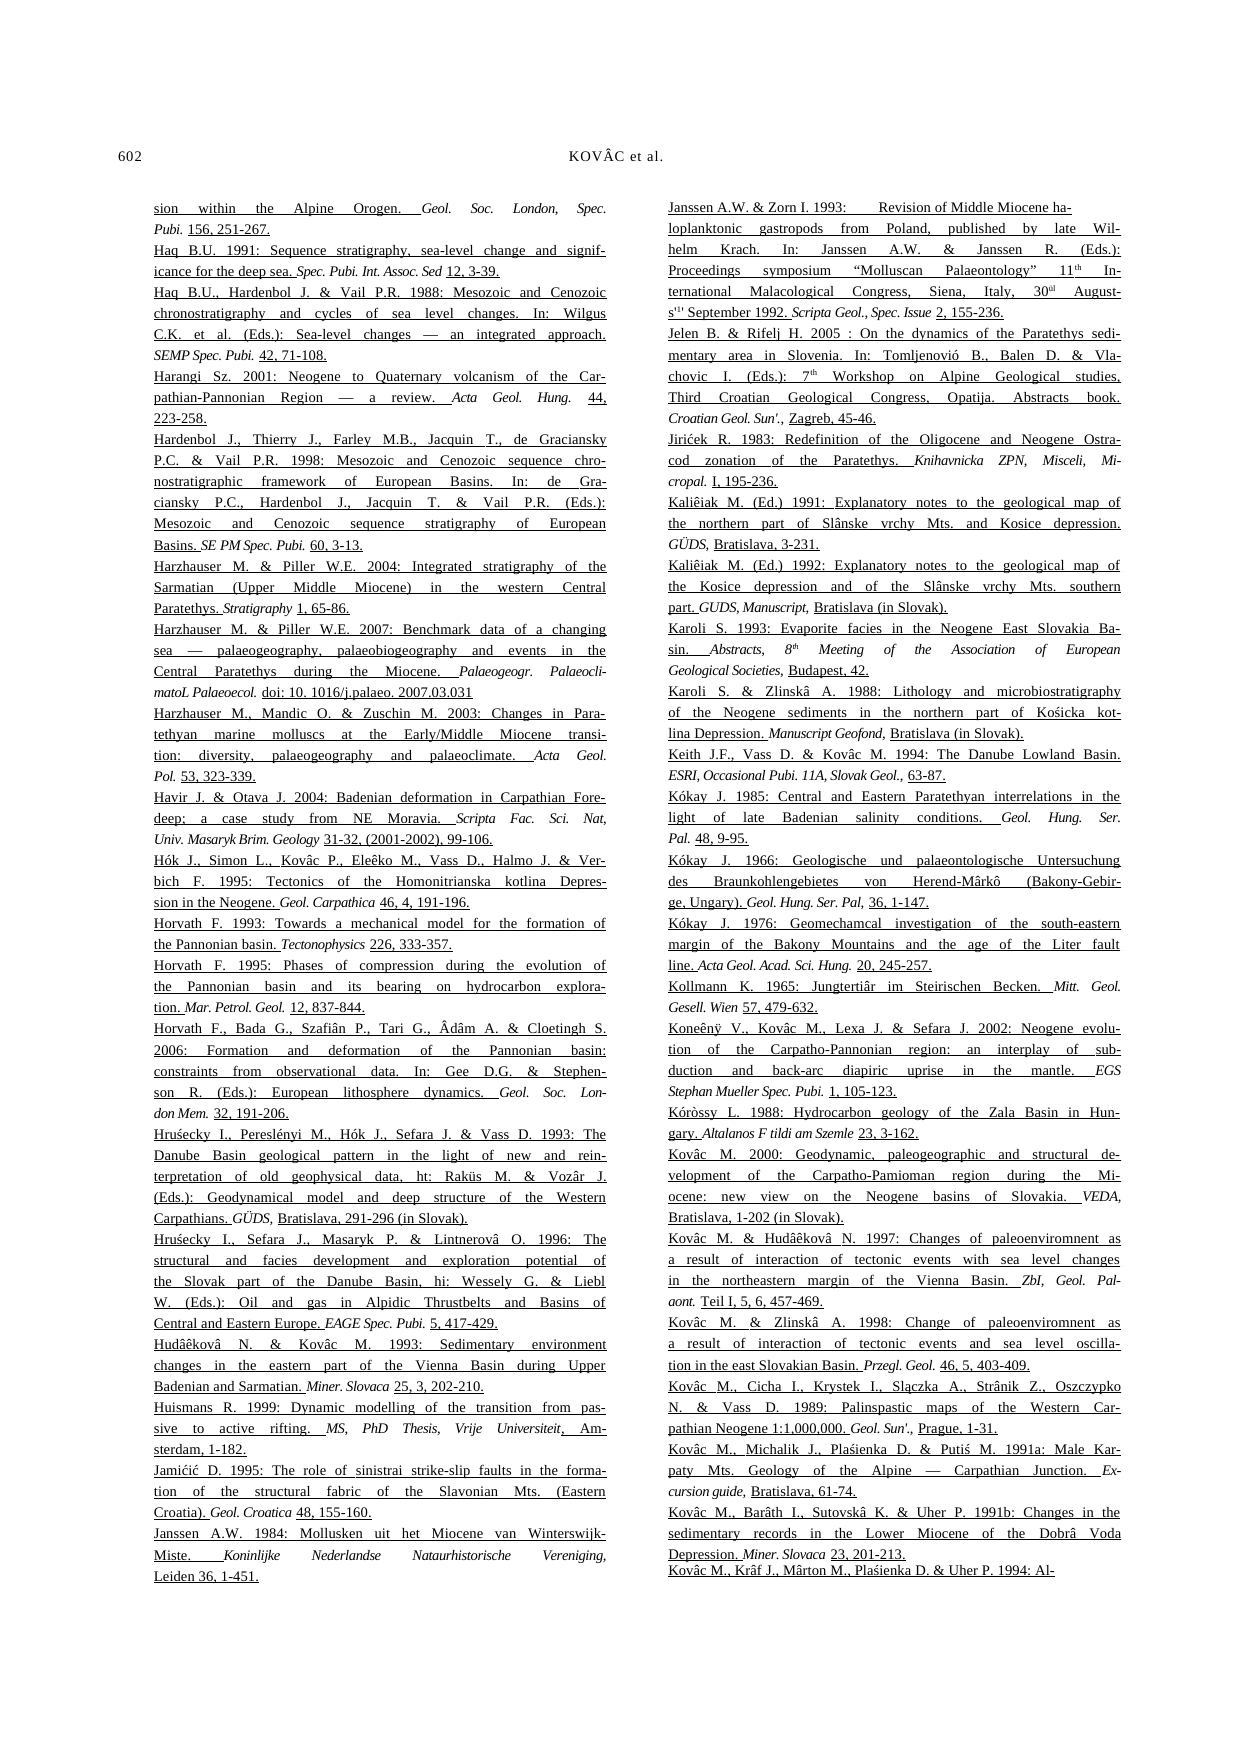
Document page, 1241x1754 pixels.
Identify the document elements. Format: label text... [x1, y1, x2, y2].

text Kókay J. 1985: Central and Eastern Paratethyan interrelations in the [668, 785, 1121, 803]
text chronostratigraphy and cycles of sea level changes. In: Wilgus [154, 299, 607, 319]
text sin. Abstracts, 8th Meeting of the Association of European Geological Societies, Budapest, 42. [668, 635, 1121, 680]
text ocene: new view on the Neogene basins of Slovakia. VEDA, Bratislava, 1-202 (in Slovak). [668, 1182, 1121, 1227]
text the northern part of Slânske vrchy Mts. and Kosice depression. [668, 509, 1121, 529]
text Kovâc M. 2000: Geodynamic, paleogeographic and structural de- [668, 1143, 1121, 1160]
text the Pannonian basin and its bearing on hydrocarbon explora- [154, 973, 607, 993]
text Janssen A.W. 1984: Mollusken uit het Miocene van Winterswijk- [154, 1522, 607, 1540]
text Danube Basin geological pattern in the light of new and rein- [154, 1141, 607, 1161]
text W. (Eds.): Oil and gas in Alpidic Thrustbelts and Basins of [154, 1288, 607, 1308]
text Proceedings symposium “Molluscan Palaeontology” 11th In- [668, 257, 1121, 277]
text margin of the Bakony Mountains and the age of the Liter fault line. Acta Geol. Acad. Sci. Hung. 20, 245-257. [668, 930, 1121, 974]
text tion: diversity, palaeogeography and palaeoclimate. Acta Geol. Pol. 53, 323-339. [154, 741, 607, 786]
text Jelen B. & Rifelj H. 2005 : On the dynamics of the Paratethys sedi- [668, 322, 1121, 340]
text duction and back-arc diapiric uprise in the mantle. EGS Stephan Mueller Spec. Pubi. 1, 105-123. [668, 1056, 1121, 1101]
text cod zonation of the Paratethys. Knihavnicka ZPN, Misceli, Mi- cropal. I, 195-236. [668, 446, 1121, 491]
text Depression. Miner. Slovaca 23, 201-213. [668, 1540, 1121, 1564]
text GÜDS, Bratislava, 3-231. [668, 530, 1121, 554]
text icance for the deep sea. Spec. Pubi. Int. Assoc. Sed 12, 3-39. [154, 257, 607, 281]
text bich F. 1995: Tectonics of the Homonitrianska kotlina Depres- [154, 867, 607, 888]
text Kovâc M., Michalik J., Plaśienka D. & Putiś M. 1991a: Male Kar- [668, 1437, 1121, 1455]
text constraints from observational data. In: Gee D.G. & Stephen- [154, 1057, 607, 1077]
text tion of the Carpatho-Pannonian region: an interplay of sub- [668, 1035, 1121, 1055]
text Third Croatian Geological Congress, Opatija. Abstracts book. [668, 383, 1121, 403]
text of the Neogene sediments in the northern part of Kośicka kot- [668, 699, 1121, 719]
text (Eds.): Geodynamical model and deep structure of the Western [154, 1183, 607, 1203]
text ge, Ungary). Geol. Hung. Ser. Pal, 36, 1-147. [668, 888, 1121, 911]
text KOVÂC et al. [569, 149, 663, 164]
text mentary area in Slovenia. In: Tomljenovió B., Balen D. & Vla- [668, 341, 1121, 361]
text sea — palaeogeography, palaeobiogeography and events in the [154, 636, 607, 656]
text part. GUDS, Manuscript, Bratislava (in Slovak). [668, 593, 1121, 617]
text Kóròssy L. 1988: Hydrocarbon geology of the Zala Basin in Hun- gary. Altalanos F tildi am Szemle 23, 3-162. [668, 1101, 1121, 1143]
text Sarmatian (Upper Middle Miocene) in the western Central [154, 573, 607, 593]
text sive to active rifting. MS, PhD Thesis, Vrije Universiteit, Am- sterdam, 1-182. [154, 1415, 607, 1459]
text son R. (Eds.): European lithosphere dynamics. Geol. Soc. Lon- don Mem. 32, 191-206. [154, 1078, 607, 1122]
text Hruśecky I., Sefara J., Masaryk P. & Lintnerovâ O. 1996: The [154, 1227, 607, 1245]
text loplanktonic gastropods from Poland, published by late Wil- [668, 217, 1121, 235]
text Jirićek R. 1983: Redefinition of the Oligocene and Neogene Ostra- [668, 427, 1121, 445]
text the Pannonian basin. Tectonophysics 226, 333-357. [154, 931, 607, 954]
text Paratethys. Stratigraphy 1, 65-86. [154, 594, 607, 617]
text Koneênÿ V., Kovâc M., Lexa J. & Sefara J. 2002: Neogene evolu- [668, 1017, 1121, 1034]
text Miste. Koninlijke Nederlandse Nataurhistorische Vereniging, Leiden 36, 1-451. [154, 1541, 607, 1585]
text C.K. et al. (Eds.): Sea-level changes — an integrated approach. [154, 320, 607, 340]
text Central and Eastern Europe. EAGE Spec. Pubi. 5, 417-429. [154, 1309, 607, 1333]
text tion. Mar. Petrol. Geol. 12, 837-844. [154, 994, 607, 1017]
text Horvath F. 1993: Towards a mechanical model for the formation of [154, 912, 607, 930]
text sion in the Neogene. Geol. Carpathica 46, 4, 191-196. [154, 889, 607, 912]
text tion in the east Slovakian Basin. Przegl. Geol. 46, 5, 403-409. [668, 1351, 1121, 1374]
text Havir J. & Otava J. 2004: Badenian deformation in Carpathian Fore- [154, 786, 607, 803]
text Janssen A.W. & Zorn I. 1993: Revision of Middle Miocene ha- [668, 196, 1123, 217]
text Jamićić D. 1995: The role of sinistrai strike-slip faults in the forma- [154, 1459, 607, 1477]
text N. & Vass D. 1989: Palinspastic maps of the Western Car- [668, 1393, 1121, 1413]
text P.C. & Vail P.R. 1998: Mesozoic and Cenozoic sequence chro- [154, 447, 607, 467]
text paty Mts. Geology of the Alpine — Carpathian Junction. Ex- cursion guide, Bratislava, 61-74. [668, 1456, 1121, 1501]
text Badenian and Sarmatian. Miner. Slovaca 25, 3, 202-210. [154, 1372, 607, 1396]
text ciansky P.C., Hardenbol J., Jacquin T. & Vail P.R. (Eds.): [154, 489, 607, 509]
text Croatian Geol. Sun'., Zagreb, 45-46. [668, 404, 1121, 427]
text Croatia). Geol. Croatica 48, 155-160. [154, 1499, 607, 1522]
text Hók J., Simon L., Kovâc P., Eleêko M., Vass D., Halmo J. & Ver- [154, 849, 607, 866]
text Kaliêiak M. (Ed.) 1992: Explanatory notes to the geological map of the Kosice depression and of the Slânske vrchy Mts. southern [668, 554, 1121, 592]
text a result of interaction of tectonic events and sea level oscilla- [668, 1330, 1121, 1350]
text ternational Malacological Congress, Siena, Italy, 30ül August- [668, 278, 1121, 298]
text 602 [118, 150, 142, 165]
text Mesozoic and Cenozoic sequence stratigraphy of European [154, 510, 607, 530]
text helm Krach. In: Janssen A.W. & Janssen R. (Eds.): [668, 236, 1121, 256]
text SEMP Spec. Pubi. 42, 71-108. [154, 341, 607, 365]
text Karoli S. 1993: Evaporite facies in the Neogene East Slovakia Ba- [668, 617, 1121, 634]
text Kaliêiak M. (Ed.) 1991: Explanatory notes to the geological map of [668, 491, 1121, 508]
text Huismans R. 1999: Dynamic modelling of the transition from pas- [154, 1396, 607, 1414]
text Harzhauser M., Mandic O. & Zuschin M. 2003: Changes in Para- [154, 701, 607, 719]
text Horvath F., Bada G., Szafiân P., Tari G., Âdâm A. & Cloetingh S. [154, 1017, 607, 1035]
text Keith J.F., Vass D. & Kovâc M. 1994: The Danube Lowland Basin. [668, 743, 1121, 761]
text Haq B.U., Hardenbol J. & Vail P.R. 1988: Mesozoic and Cenozoic [154, 281, 607, 298]
text Kovâc M., Barâth I., Sutovskâ K. & Uher P. 1991b: Changes in the [668, 1501, 1121, 1518]
text Kovâc M., Cicha I., Krystek I., Slączka A., Strânik Z., Oszczypko [668, 1374, 1121, 1392]
text structural and facies development and exploration potential of [154, 1246, 607, 1266]
text Horvath F. 1995: Phases of compression during the evolution of [154, 954, 607, 972]
text light of late Badenian salinity conditions. Geol. Hung. Ser. Pal. 48, 9-95. [668, 804, 1121, 848]
text Haq B.U. 1991: Sequence stratigraphy, sea-level change and signif- [154, 238, 607, 256]
text Kovâc M. & Zlinskâ A. 1998: Change of paleoenviromnent as [668, 1311, 1121, 1329]
text Hudâêkovâ N. & Kovâc M. 1993: Sedimentary environment [154, 1333, 607, 1350]
text chovic I. (Eds.): 7th Workshop on Alpine Geological studies, [668, 362, 1121, 382]
text tion of the structural fabric of the Slavonian Mts. (Eastern [154, 1478, 607, 1498]
text tethyan marine molluscs at the Early/Middle Miocene transi- [154, 720, 607, 740]
text a result of interaction of tectonic events with sea level changes in the northeastern margin of the Vienna Basin. ZbI, Geol. Pal- aont. Teil I, 5, 6, 457-469. [668, 1246, 1121, 1311]
text sedimentary records in the Lower Miocene of the Dobrâ Voda [668, 1519, 1121, 1539]
text velopment of the Carpatho-Pamioman region during the Mi- [668, 1161, 1121, 1181]
text sion within the Alpine Orogen. Geol. Soc. London, Spec. Pubi. 156, 251-267. [154, 196, 607, 238]
text nostratigraphic framework of European Basins. In: de Gra- [154, 468, 607, 488]
text Harzhauser M. & Piller W.E. 2004: Integrated stratigraphy of the [154, 554, 607, 572]
text deep; a case study from NE Moravia. Scripta Fac. Sci. Nat, Univ. Masaryk Brim. Geology 31-32, (2001-2002), 99-106. [154, 804, 607, 849]
text Kovâc M., Krâf J., Mârton M., Plaśienka D. & Uher P. 1994: Al- [668, 1564, 1123, 1578]
text Karoli S. & Zlinskâ A. 1988: Lithology and microbiostratigraphy [668, 680, 1121, 698]
text terpretation of old geophysical data, ht: Raküs M. & Vozâr J. [154, 1162, 607, 1182]
text Harzhauser M. & Piller W.E. 2007: Benchmark data of a changing [154, 617, 607, 635]
text 2006: Formation and deformation of the Pannonian basin: [154, 1036, 607, 1056]
text Hardenbol J., Thierry J., Farley M.B., Jacquin T., de Graciansky [154, 428, 607, 446]
text changes in the eastern part of the Vienna Basin during Upper [154, 1351, 607, 1371]
text s'1' September 1992. Scripta Geol., Spec. Issue 2, 155-236. [668, 299, 1121, 322]
text Kollmann K. 1965: Jungtertiâr im Steirischen Becken. Mitt. Geol. Gesell. Wien 57, 479-632. [668, 974, 1121, 1017]
text des Braunkohlengebietes von Herend-Mârkô (Bakony-Gebir- [668, 867, 1121, 887]
text lina Depression. Manuscript Geofond, Bratislava (in Slovak). [668, 720, 1121, 743]
text Central Paratethys during the Miocene. Palaeogeogr. Palaeocli- matoL Palaeoecol. doi: 10. 1016/j.palaeo. 2007.03.031 [154, 657, 607, 701]
text Basins. SE PM Spec. Pubi. 60, 3-13. [154, 531, 607, 554]
text the Slovak part of the Danube Basin, hi: Wessely G. & Liebl [154, 1267, 607, 1287]
text Kókay J. 1976: Geomechamcal investigation of the south-eastern [668, 911, 1121, 929]
text pathian-Pannonian Region — a review. Acta Geol. Hung. 44, 223-258. [154, 384, 607, 428]
text Harangi Sz. 2001: Neogene to Quaternary volcanism of the Car- [154, 365, 607, 383]
text Kókay J. 1966: Geologische und palaeontologische Untersuchung [668, 848, 1121, 866]
text pathian Neogene 1:1,000,000. Geol. Sun'., Prague, 1-31. [668, 1414, 1121, 1437]
text Carpathians. GÜDS, Bratislava, 291-296 (in Slovak). [154, 1204, 607, 1227]
text ESRI, Occasional Pubi. 11A, Slovak Geol., 63-87. [668, 762, 1121, 785]
text Hruśecky I., Pereslényi M., Hók J., Sefara J. & Vass D. 1993: The [154, 1122, 607, 1140]
text Kovâc M. & Hudâêkovâ N. 1997: Changes of paleoenviromnent as [668, 1227, 1121, 1245]
